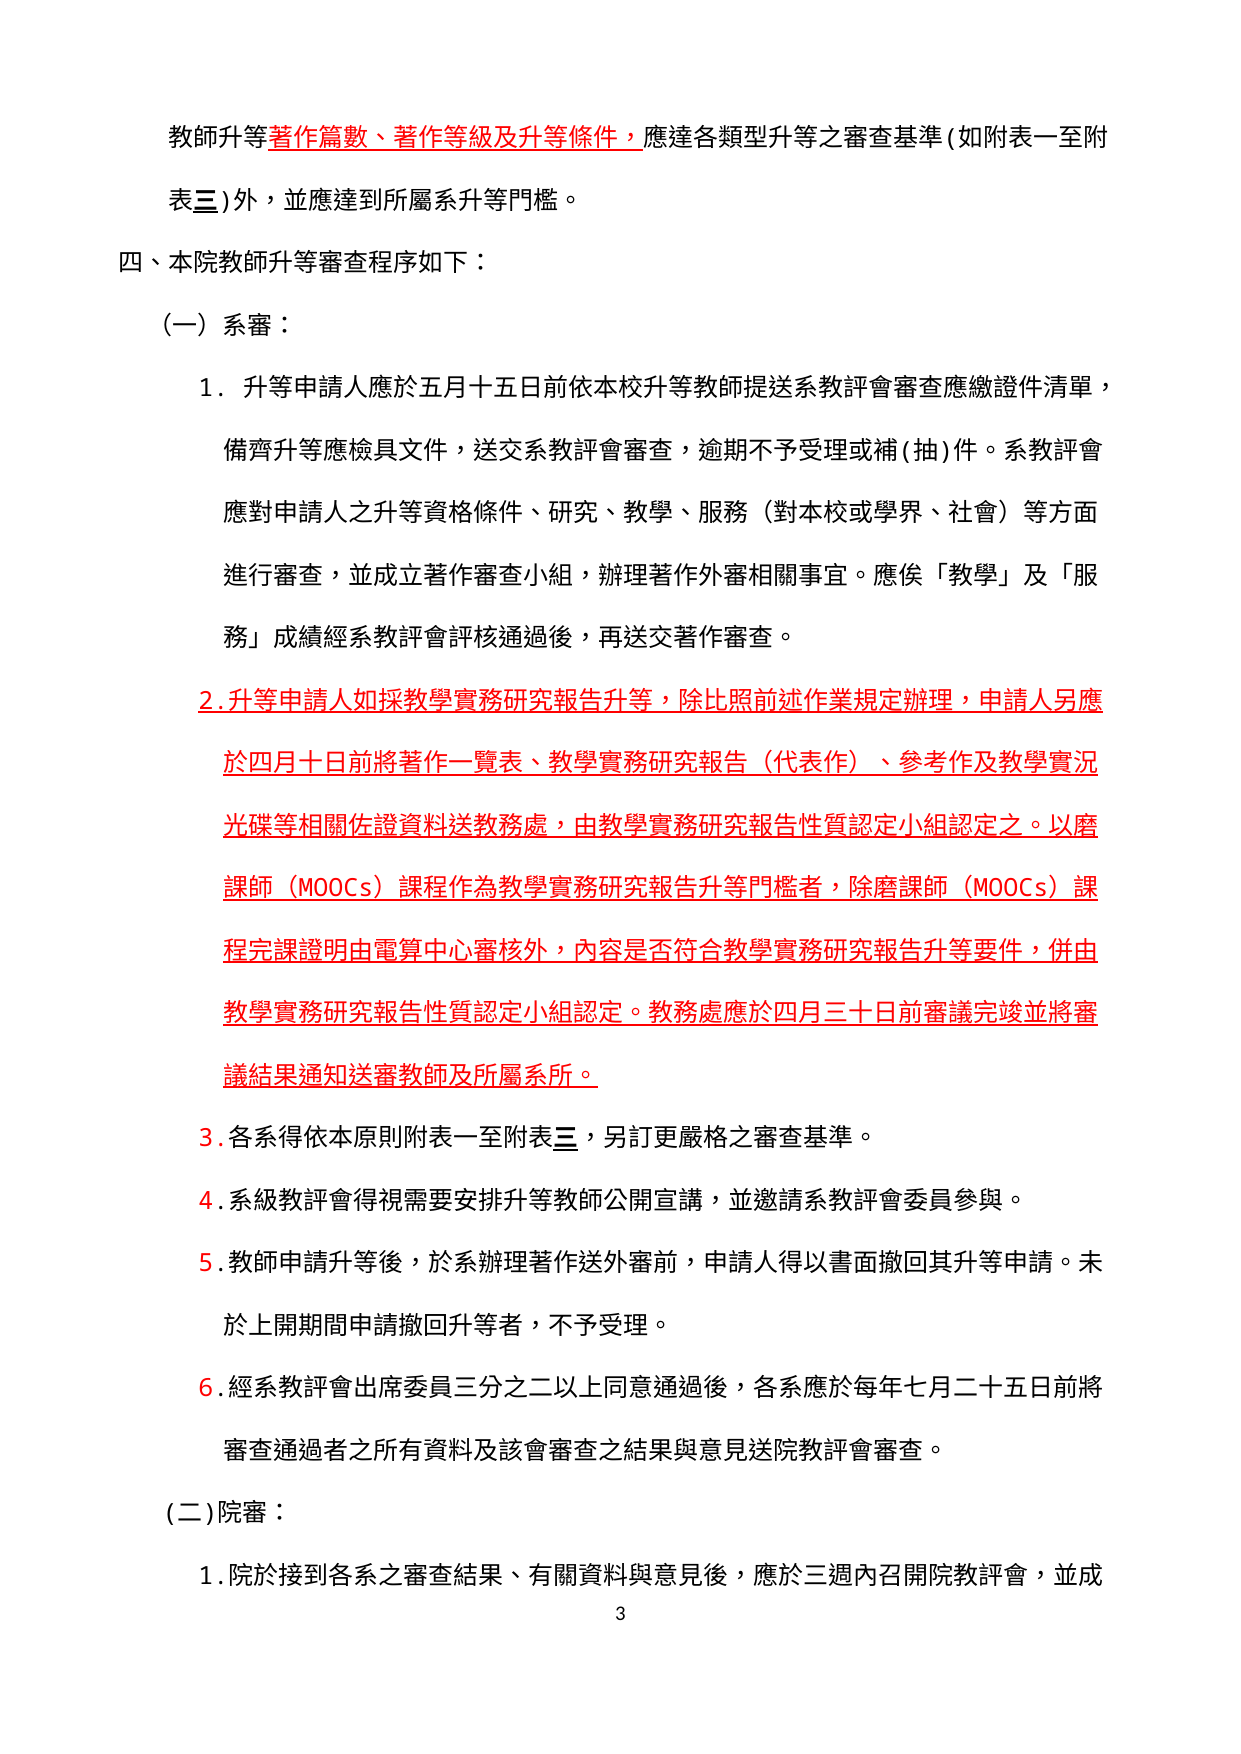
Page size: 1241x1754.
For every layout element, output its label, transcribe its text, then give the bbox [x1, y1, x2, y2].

text （一）系審： [147, 282, 1122, 344]
text 4.系級教評會得視需要安排升等教師公開宣講，並邀請系教評會委員參與。 [198, 1157, 1122, 1219]
text 四、本院教師升等審查程序如下： [118, 219, 1122, 282]
text 教師升等著作篇數、著作等級及升等條件，應達各類型升等之審查基準(如附表一至附表三)外，並應達到所屬系升等門檻。 [168, 94, 1122, 219]
text 2.升等申請人如採教學實務研究報告升等，除比照前述作業規定辦理，申請人另應於四月十日前將著作一覽表、教學實務研究報告（代表作）、參考作及教學實況光碟等相關佐證資料送教務處，由教學實務研究報告性質認定小組認定之。以磨課師（MOOCs）課程作為教學實務研究報告升等門檻者，除磨課師（MOOCs）課程完課證明由電算中心審核外，內容是否符合教學實務研究報告升等要件，併由教學實務研究報告性質認定小組認定。教務處應於四月三十日前審議完竣並將審議結果通知送審教師及所屬系所。 [198, 657, 1122, 1094]
text 1.院於接到各系之審查結果、有關資料與意見後，應於三週內召開院教評會，並成 [198, 1532, 1122, 1594]
text 1. 升等申請人應於五月十五日前依本校升等教師提送系教評會審查應繳證件清單，備齊升等應檢具文件，送交系教評會審查，逾期不予受理或補(抽)件。系教評會應對申請人之升等資格條件、研究、教學、服務（對本校或學界、社會）等方面進行審查，並成立著作審查小組，辦理著作外審相關事宜。應俟「教學」及「服務」成績經系教評會評核通過後，再送交著作審查。 [198, 344, 1122, 657]
text 6.經系教評會出席委員三分之二以上同意通過後，各系應於每年七月二十五日前將審查通過者之所有資料及該會審查之結果與意見送院教評會審查。 [198, 1344, 1122, 1469]
text 5.教師申請升等後，於系辦理著作送外審前，申請人得以書面撤回其升等申請。未於上開期間申請撤回升等者，不予受理。 [198, 1219, 1122, 1344]
text 3.各系得依本原則附表一至附表三，另訂更嚴格之審查基準。 [198, 1094, 1122, 1157]
text (二)院審： [147, 1469, 1122, 1532]
